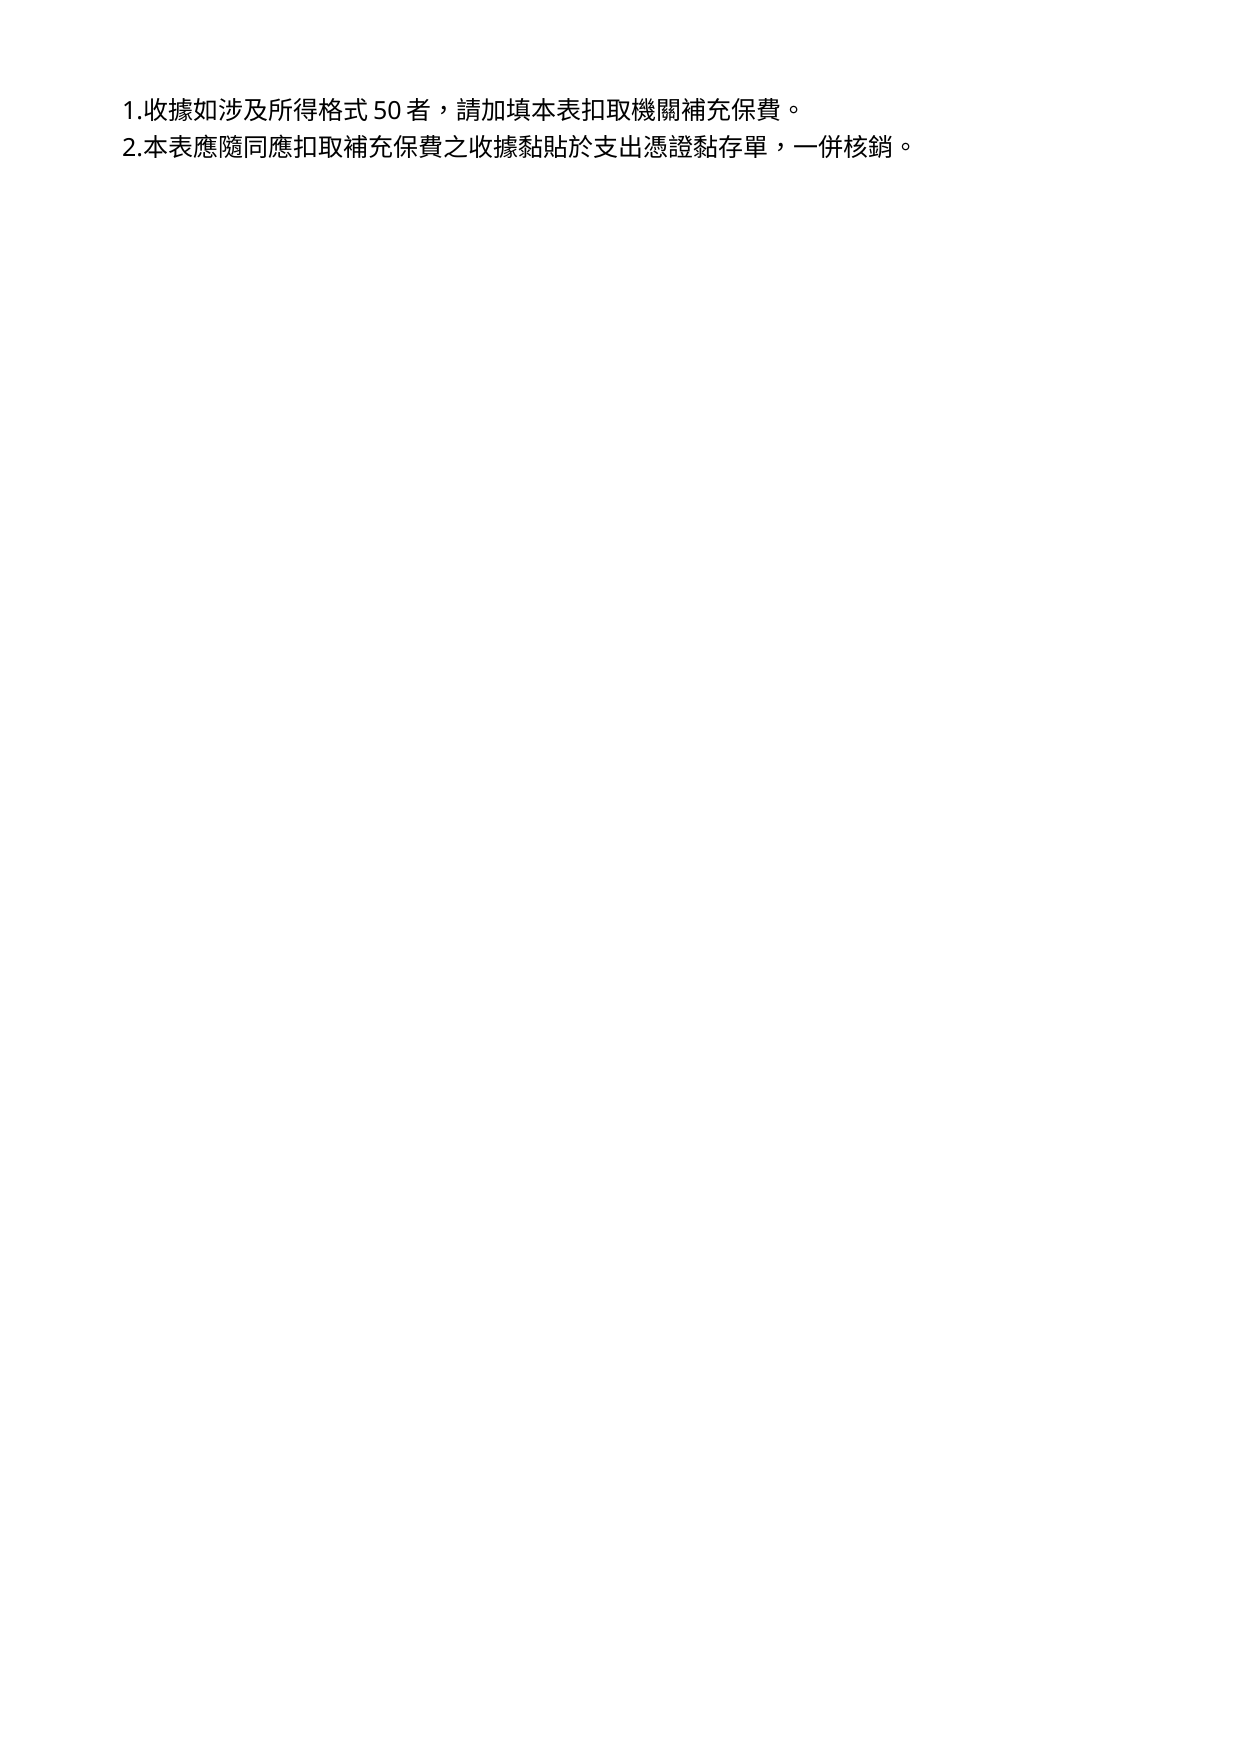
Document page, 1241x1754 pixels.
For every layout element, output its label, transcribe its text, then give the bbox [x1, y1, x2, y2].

table_cell 2.本表應隨同應扣取補充保費之收據黏貼於支出憑證黏存單，一併核銷。 [119, 127, 1115, 164]
table_cell 1.收據如涉及所得格式50者，請加填本表扣取機關補充保費。 [119, 90, 1115, 127]
